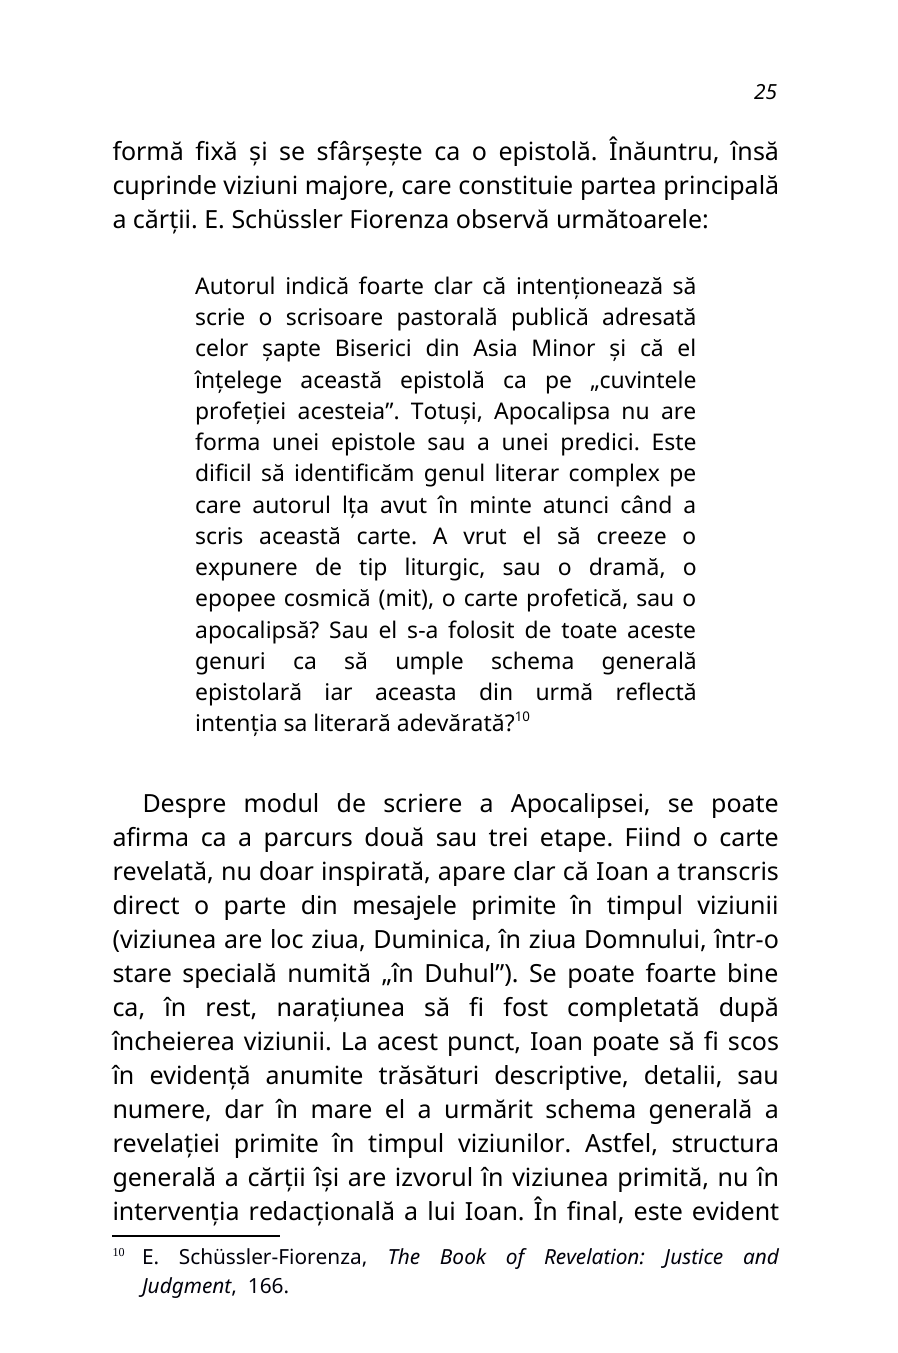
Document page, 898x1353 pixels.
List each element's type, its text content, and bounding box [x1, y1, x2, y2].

text Despre modul de scriere a Apocalipsei, se poate afirma ca a parcurs două sau trei etape. Fiind o carte revelată, nu doar inspirată, apare clar că Ioan a transcris direct o parte din mesajele primite în timpul viziunii (viziunea are loc ziua, Duminica, în ziua Domnului, într-o stare specială numită „în Duhul”). Se poate foarte bine ca, în rest, naraţiunea să fi fost completată după încheierea viziunii. La acest punct, Ioan poate să fi scos în evidenţă anumite trăsături descriptive, detalii, sau numere, dar în mare el a urmărit schema generală a revelaţiei primite în timpul viziunilor. Astfel, structura generală a cărţii îşi are izvorul în viziunea primită, nu în intervenţia redacţională a lui Ioan. În final, este evident [112, 785, 779, 1228]
text Autorul indică foarte clar că intenţionează să scrie o scrisoare pastorală publică adresată celor şapte Biserici din Asia Minor şi că el înţelege această epistolă ca pe „cuvintele profeţiei acesteia”. Totuşi, Apocalipsa nu are forma unei epistole sau a unei predici. Este dificil să identificăm genul literar complex pe care autorul lţa avut în minte atunci când a scris această carte. A vrut el să creeze o expunere de tip liturgic, sau o dramă, o epopee cosmică (mit), o carte profetică, sau o apocalipsă? Sau el s-a folosit de toate aceste genuri ca să umple schema generală epistolară iar aceasta din urmă reflectă intenţia sa literară adevărată? [195, 270, 697, 739]
text formă fixă şi se sfârşeşte ca o epistolă. Înăuntru, însă cuprinde viziuni majore, care constituie partea principală a cărţii. E. Schüssler Fiorenza observă următoarele: [112, 134, 779, 236]
text E. Schüssler-Fiorenza, The Book of Revelation: Justice and Judgment, 166. [112, 1242, 779, 1299]
